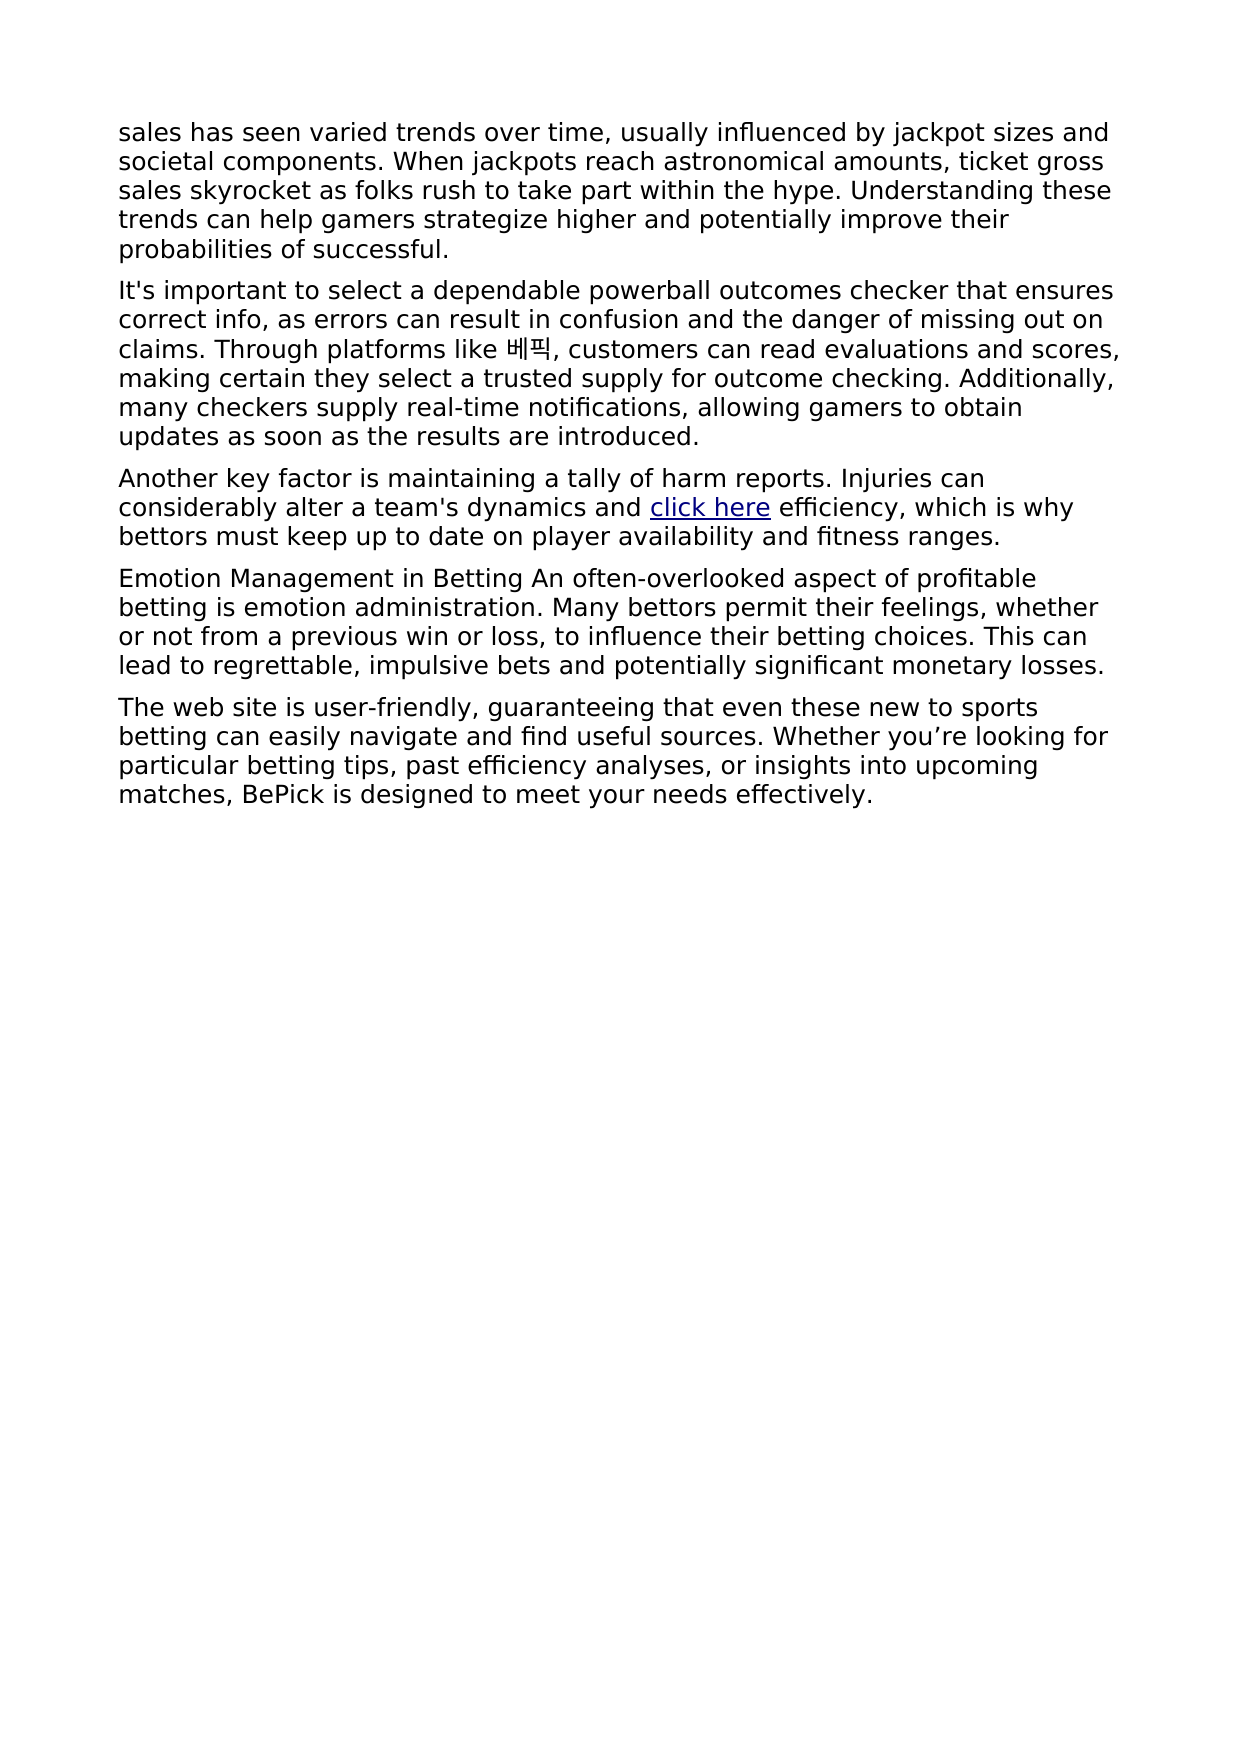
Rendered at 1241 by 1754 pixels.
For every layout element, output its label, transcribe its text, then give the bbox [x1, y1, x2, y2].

text sales has seen varied trends over time, usually influenced by jackpot sizes and societal components. When jackpots reach astronomical amounts, ticket gross sales skyrocket as folks rush to take part within the hype. Understanding these trends can help gamers strategize higher and potentially improve their probabilities of successful. [118, 118, 1122, 264]
text It's important to select a dependable powerball outcomes checker that ensures correct info, as errors can result in confusion and the danger of missing out on claims. Through platforms like 베픽, customers can read evaluations and scores, making certain they select a trusted supply for outcome checking. Additionally, many checkers supply real-time notifications, allowing gamers to obtain updates as soon as the results are introduced. [118, 276, 1122, 451]
text Another key factor is maintaining a tally of harm reports. Injuries can considerably alter a team's dynamics and click here efficiency, which is why bettors must keep up to date on player availability and fitness ranges. [118, 464, 1122, 551]
text Emotion Management in Betting An often-overlooked aspect of profitable betting is emotion administration. Many bettors permit their feelings, whether or not from a previous win or loss, to influence their betting choices. This can lead to regrettable, impulsive bets and potentially significant monetary losses. [118, 564, 1122, 681]
text The web site is user-friendly, guaranteeing that even these new to sports betting can easily navigate and find useful sources. Whether you’re looking for particular betting tips, past efficiency analyses, or insights into upcoming matches, BePick is designed to meet your needs effectively. [118, 693, 1122, 810]
